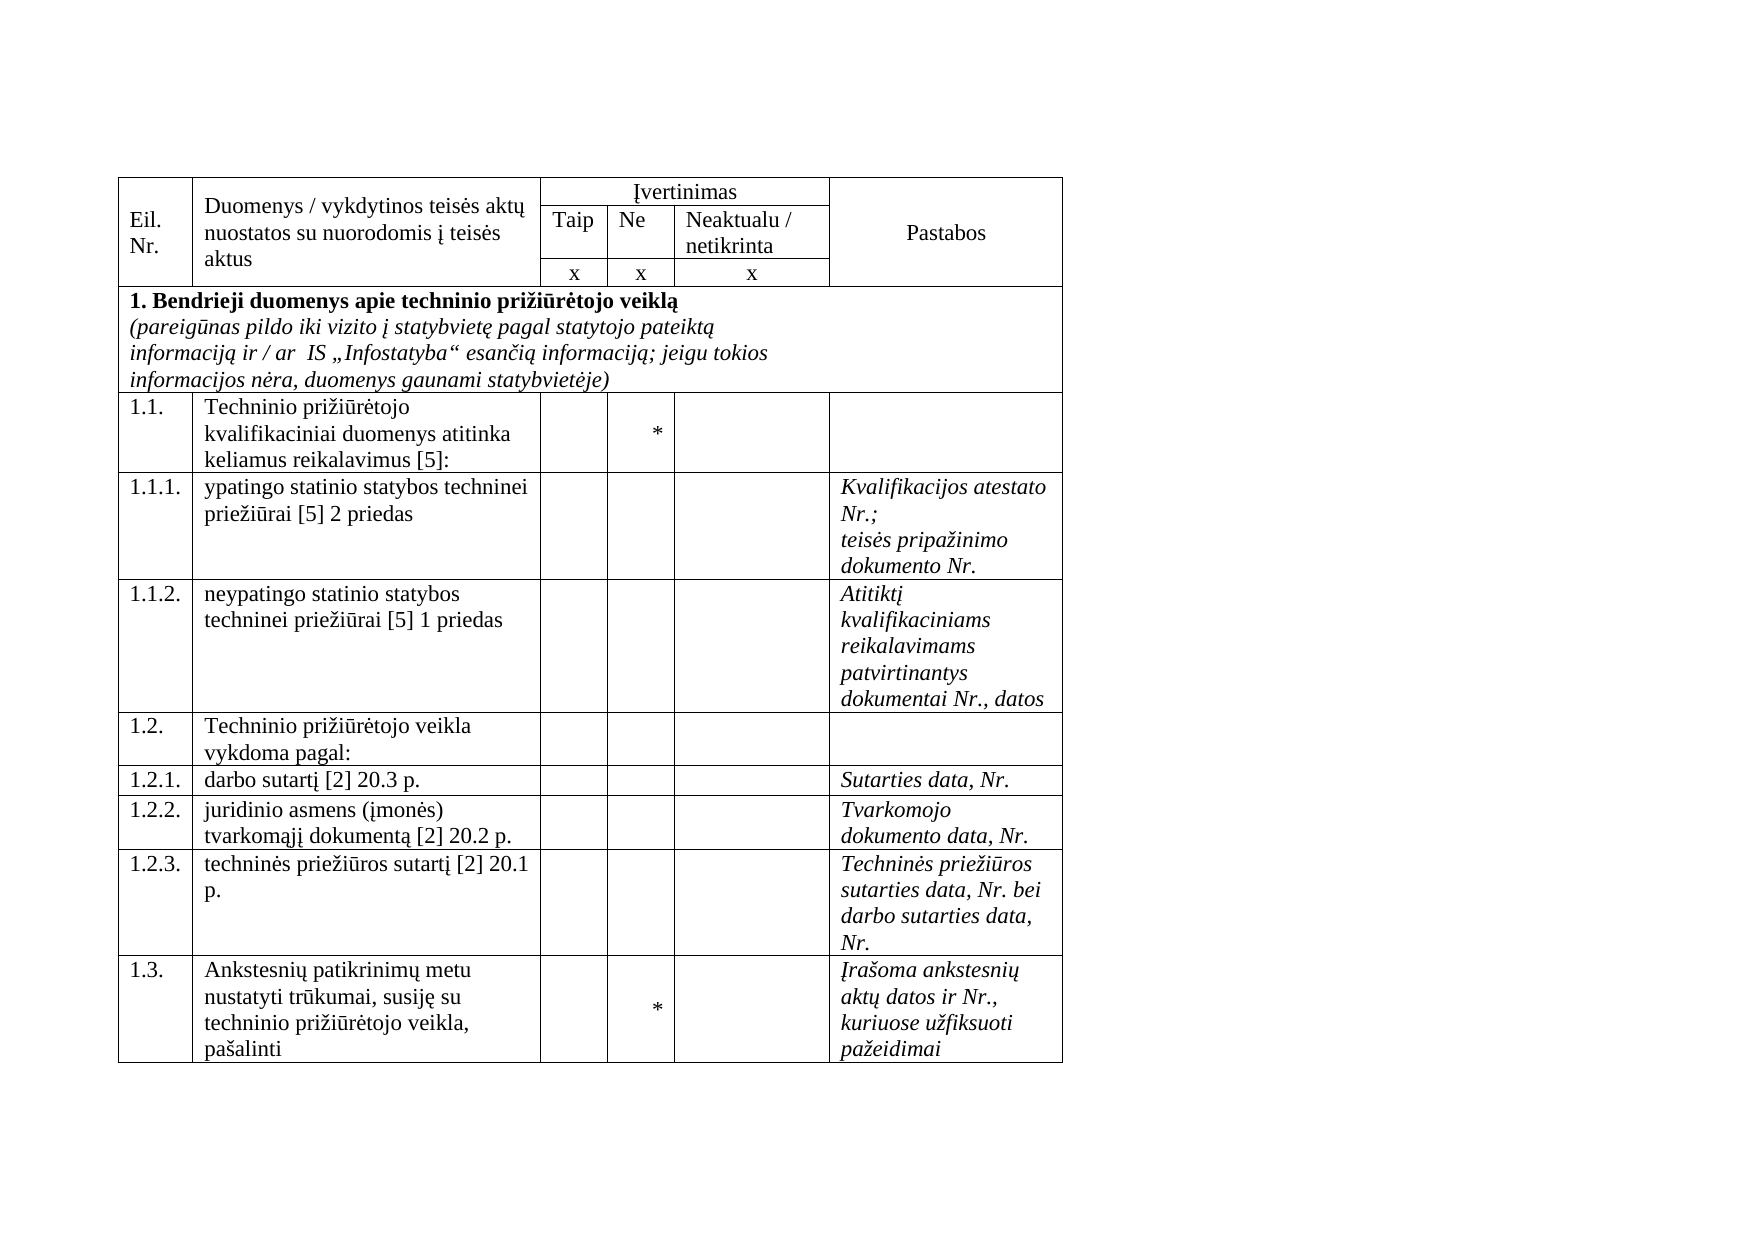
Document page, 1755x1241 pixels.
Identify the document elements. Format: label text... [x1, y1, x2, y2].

table_header Eil. Nr. [119, 178, 192, 286]
table_cell [890, 287, 915, 392]
table_cell 1.1.1. [119, 473, 192, 579]
table_cell 1.2. [119, 713, 192, 765]
table_cell x [541, 259, 607, 286]
table_cell [940, 287, 1062, 392]
table_cell [541, 393, 607, 472]
table_cell 1.2.1. [119, 766, 192, 795]
table_cell Sutarties data, Nr. [830, 766, 1062, 795]
table_cell [675, 393, 829, 472]
table_cell Kvalifikacijos atestato Nr.; teisės pripažinimo dokumento Nr. [830, 473, 1062, 579]
table_cell Atitiktį kvalifikaciniams reikalavimams patvirtinantys dokumentai Nr., datos [830, 580, 1062, 712]
table_cell 1.2.2. [119, 796, 192, 849]
table_cell * [608, 956, 674, 1062]
table_cell juridinio asmens (įmonės) tvarkomąjį dokumentą [2] 20.2 p. [193, 796, 540, 849]
table_cell [541, 766, 607, 795]
table_cell x [675, 259, 829, 286]
table_cell [675, 713, 829, 765]
table_cell [541, 956, 607, 1062]
table_cell Techninio prižiūrėtojo kvalifikaciniai duomenys atitinka keliamus reikalavimus [5]: [193, 393, 540, 472]
table_header Įvertinimas [541, 178, 829, 204]
table_cell [608, 713, 674, 765]
table_cell [675, 766, 829, 795]
table_cell Techninės priežiūros sutarties data, Nr. bei darbo sutarties data, Nr. [830, 850, 1062, 955]
table_cell [865, 287, 890, 392]
table_cell [541, 473, 607, 579]
table_cell x [608, 259, 674, 286]
table_cell [675, 796, 829, 849]
table_cell 1.1.2. [119, 580, 192, 712]
table_cell [608, 796, 674, 849]
table_header Pastabos [830, 178, 1062, 286]
table_cell * [608, 393, 674, 472]
table_cell 1.1. [119, 393, 192, 472]
table_cell Taip [541, 206, 607, 258]
table_cell [608, 850, 674, 955]
table_cell [840, 287, 865, 392]
table_cell [830, 713, 1062, 765]
table_cell [830, 393, 1062, 472]
table_cell [915, 287, 940, 392]
table_cell [675, 850, 829, 955]
table_cell Ne [608, 206, 674, 258]
table_cell [541, 713, 607, 765]
table_cell Neaktualu / netikrinta [675, 206, 829, 258]
table_cell [541, 580, 607, 712]
table_cell Techninio prižiūrėtojo veikla vykdoma pagal: [193, 713, 540, 765]
table_cell [675, 956, 829, 1062]
table_cell darbo sutartį [2] 20.3 p. [193, 766, 540, 795]
table_cell 1.3. [119, 956, 192, 1062]
table_cell [675, 580, 829, 712]
table_cell Įrašoma ankstesnių aktų datos ir Nr., kuriuose užfiksuoti pažeidimai [830, 956, 1062, 1062]
table_cell [541, 850, 607, 955]
table_header Duomenys / vykdytinos teisės aktų nuostatos su nuorodomis į teisės aktus [193, 178, 540, 286]
table_cell [541, 796, 607, 849]
table_cell 1.2.3. [119, 850, 192, 955]
table_cell [608, 473, 674, 579]
table_cell Tvarkomojo dokumento data, Nr. [830, 796, 1062, 849]
table_cell techninės priežiūros sutartį [2] 20.1 p. [193, 850, 540, 955]
table_cell 1. Bendrieji duomenys apie techninio prižiūrėtojo veiklą (pareigūnas pildo iki vizito į statybvietę pagal statytojo pateiktą informaciją ir / ar IS „Infostatyba“ esančią informaciją; jeigu tokios informacijos nėra, duomenys gaunami statybvietėje) [119, 287, 840, 392]
table_cell [675, 473, 829, 579]
table_cell neypatingo statinio statybos techninei priežiūrai [5] 1 priedas [193, 580, 540, 712]
table_cell [608, 580, 674, 712]
table_cell Ankstesnių patikrinimų metu nustatyti trūkumai, susiję su techninio prižiūrėtojo veikla, pašalinti [193, 956, 540, 1062]
table_cell ypatingo statinio statybos techninei priežiūrai [5] 2 priedas [193, 473, 540, 579]
table_cell [608, 766, 674, 795]
